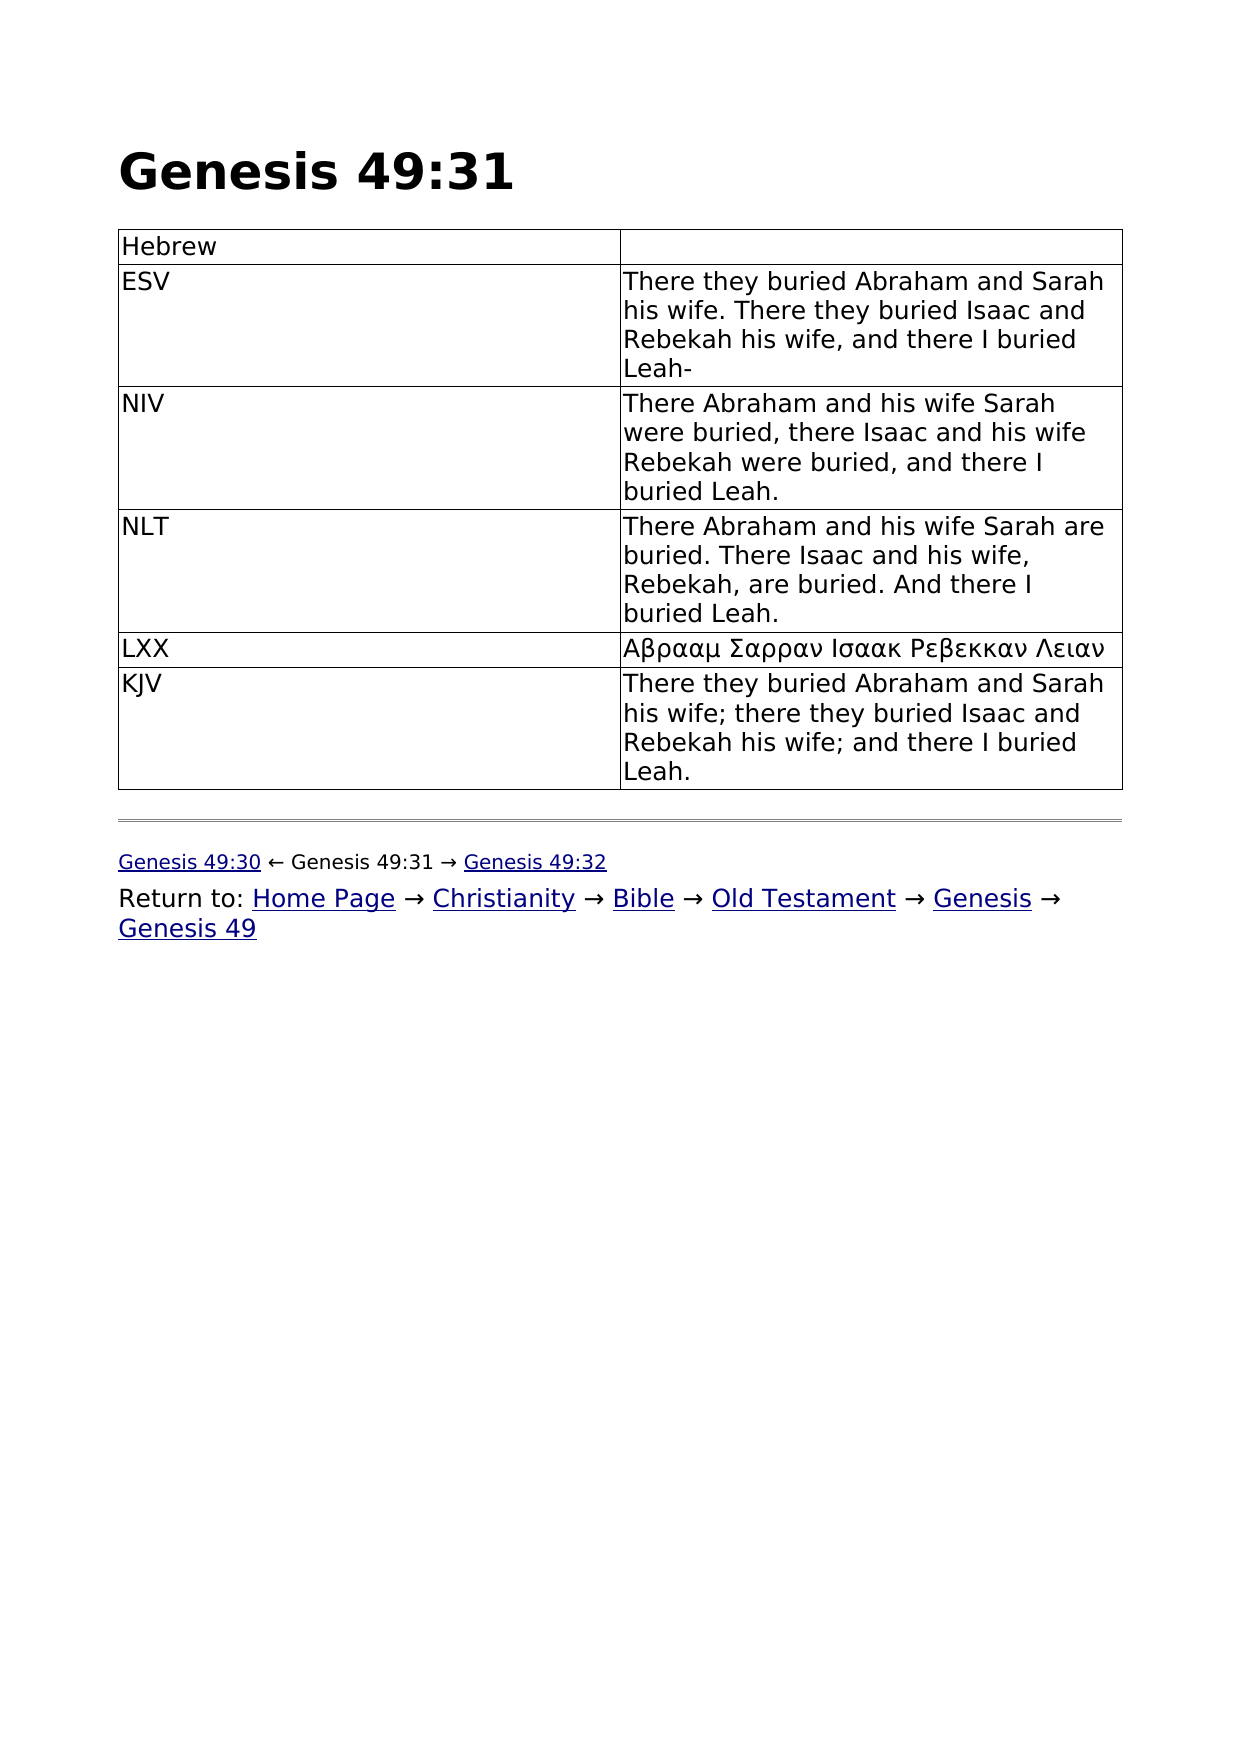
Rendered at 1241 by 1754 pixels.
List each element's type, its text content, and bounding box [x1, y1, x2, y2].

table_cell There Abraham and his wife Sarah are buried. There Isaac and his wife, Rebekah, are buried. And there I buried Leah. [621, 510, 1122, 632]
table_cell NLT [119, 510, 620, 632]
table_cell LXX [119, 633, 620, 667]
table_cell There Abraham and his wife Sarah were buried, there Isaac and his wife Rebekah were buried, and there I buried Leah. [621, 387, 1122, 509]
table_cell KJV [119, 668, 620, 789]
subtitle Genesis 49:31 [118, 143, 1122, 201]
text Genesis 49:30 ← Genesis 49:31 → Genesis 49:32 [118, 851, 1122, 884]
table_cell ESV [119, 265, 620, 386]
table_cell There they buried Abraham and Sarah his wife. There they buried Isaac and Rebekah his wife, and there I buried Leah- [621, 265, 1122, 386]
table_header Hebrew [119, 230, 620, 264]
table_cell NIV [119, 387, 620, 509]
table_cell There they buried Abraham and Sarah his wife; there they buried Isaac and Rebekah his wife; and there I buried Leah. [621, 668, 1122, 789]
text Return to: Home Page → Christianity → Bible → Old Testament → Genesis → Genesis 49 [118, 884, 1122, 943]
table_cell Αβρααμ Σαρραν Ισαακ Ρεβεκκαν Λειαν [621, 633, 1122, 667]
table_header [621, 230, 1122, 264]
